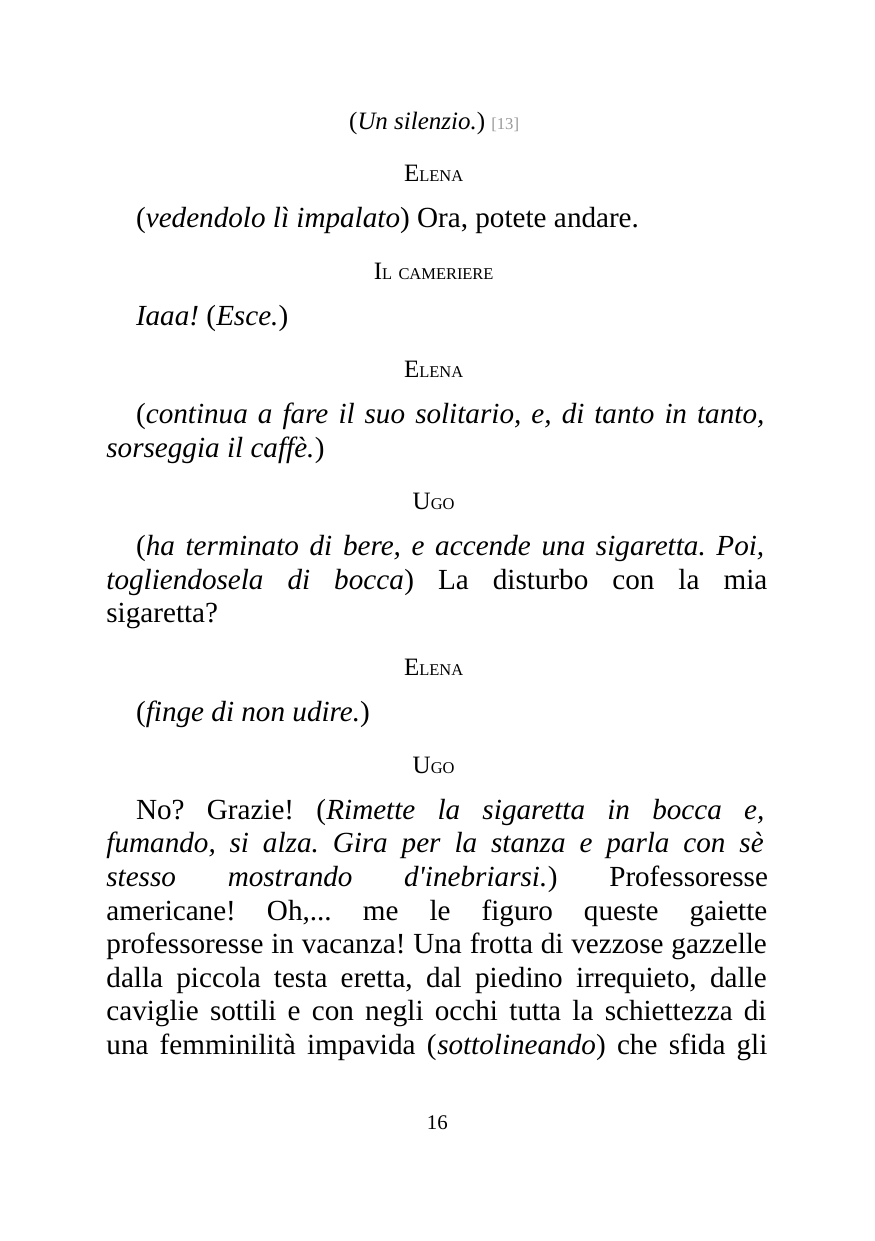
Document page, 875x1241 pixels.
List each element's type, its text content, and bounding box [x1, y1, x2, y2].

text Iaaa! (Esce.) [106, 298, 768, 332]
text Ugo [106, 482, 768, 516]
text (ha terminato di bere, e accende una sigaretta. Poi, togliendosela di bocca) La disturbo con la mia sigaretta? [106, 528, 768, 629]
text (Un silenzio.) [13] [106, 106, 768, 135]
text No? Grazie! (Rimette la sigaretta in bocca e, fumando, si alza. Gira per la stanza e parla con sè stesso mostrando d'inebriarsi.) Professoresse americane! Oh,... me le figuro queste gaiette professoresse in vacanza! Una frotta di vezzose gazzelle dalla piccola testa eretta, dal piedino irrequieto, dalle caviglie sottili e con negli occhi tutta la schiettezza di una femminilità impavida (sottolineando) che sfida gli [106, 792, 768, 1060]
text (finge di non udire.) [106, 694, 768, 727]
text (vedendolo lì impalato) Ora, potete andare. [106, 200, 768, 233]
text (continua a fare il suo solitario, e, di tanto in tanto, sorseggia il caffè.) [106, 396, 768, 463]
text Elena [106, 154, 768, 187]
text Il cameriere [106, 252, 768, 286]
text Elena [106, 350, 768, 384]
text Elena [106, 648, 768, 681]
text Ugo [106, 746, 768, 779]
